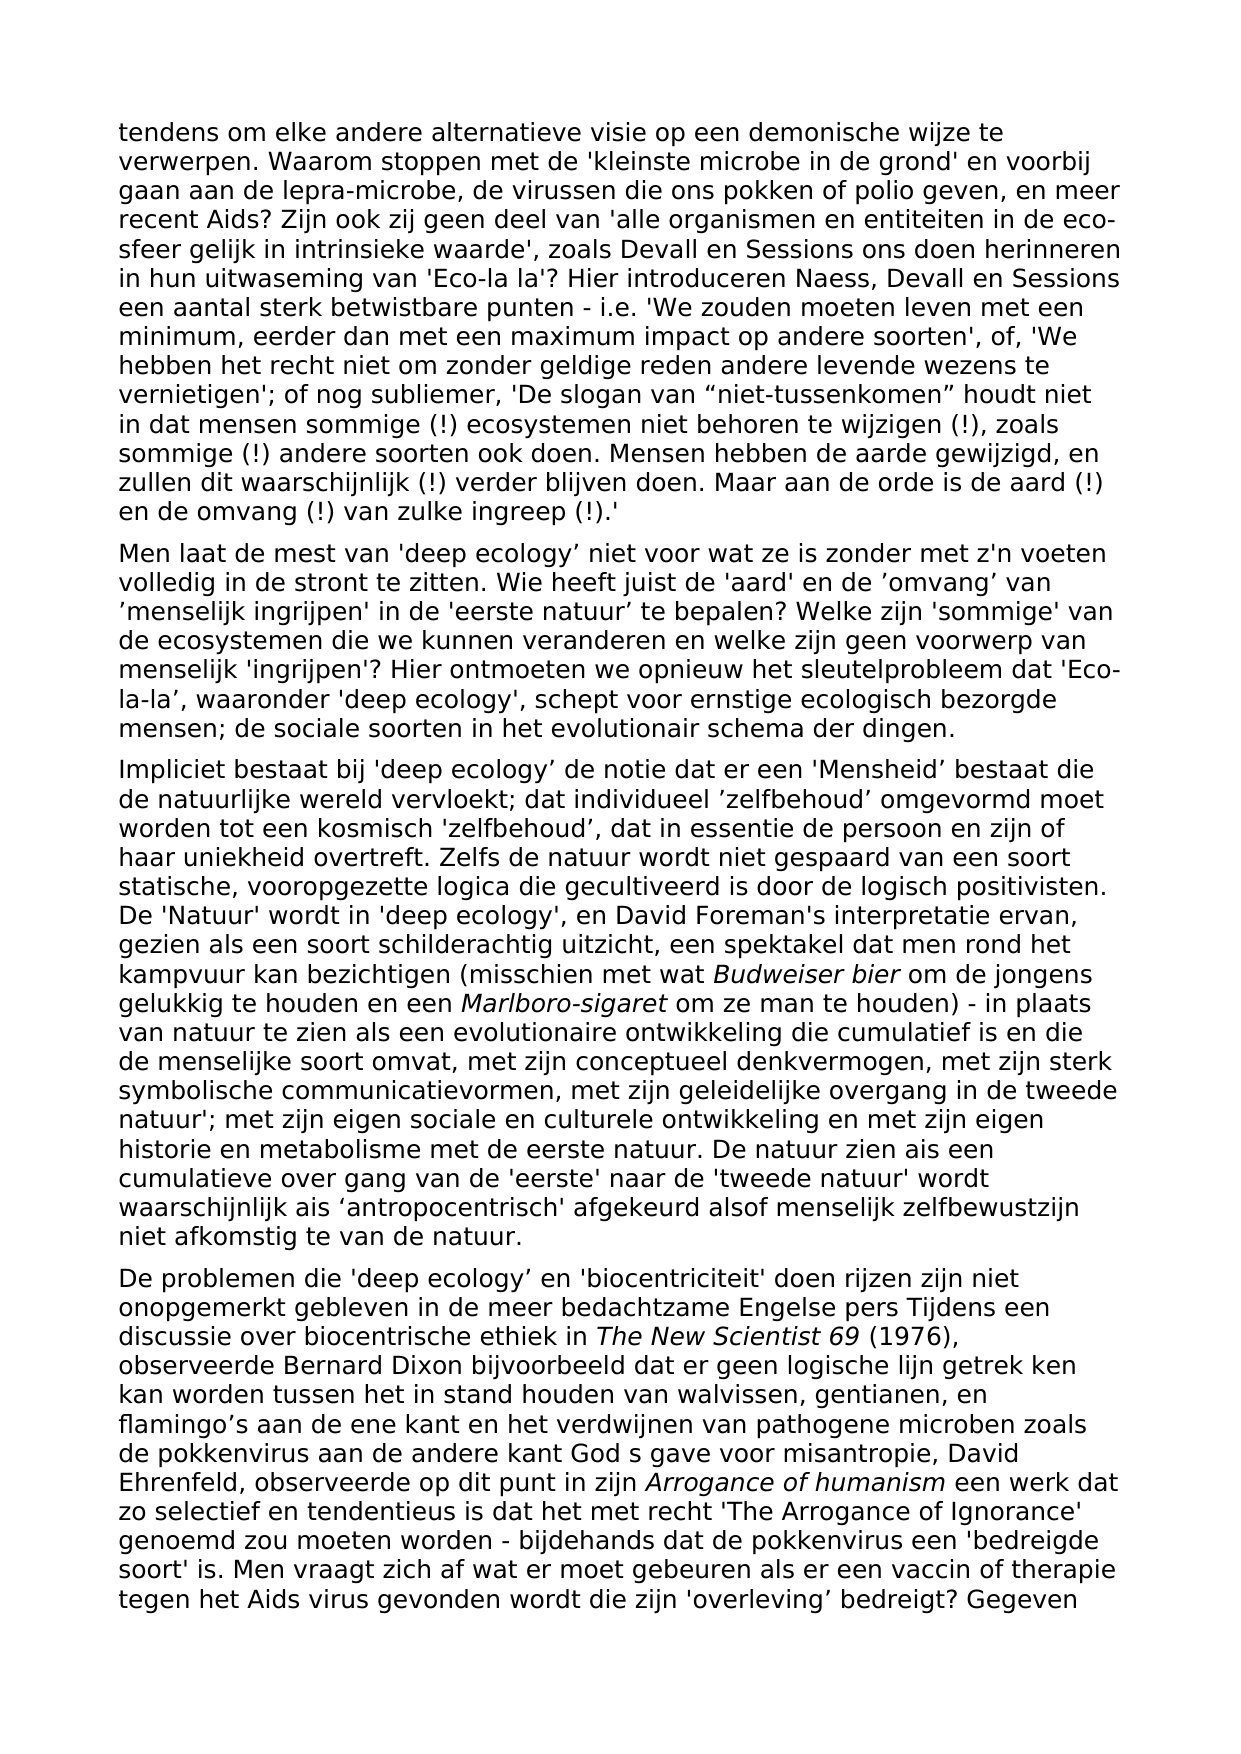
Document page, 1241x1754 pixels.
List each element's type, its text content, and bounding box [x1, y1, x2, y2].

text De problemen die 'deep ecology’ en 'biocentriciteit' doen rijzen zijn niet onopgemerkt gebleven in de meer bedachtzame Engelse pers Tijdens een discussie over biocentrische ethiek in The New Scientist 69 (1976), observeerde Bernard Dixon bijvoorbeeld dat er geen logische lijn getrek ken kan worden tussen het in stand houden van walvissen, gentianen, en flamingo’s aan de ene kant en het verdwijnen van pathogene microben zoals de pokkenvirus aan de andere kant God s gave voor misantropie, David Ehrenfeld, observeerde op dit punt in zijn Arrogance of humanism een werk dat zo selectief en tendentieus is dat het met recht 'The Arrogance of Ignorance' genoemd zou moeten worden - bijdehands dat de pokkenvirus een 'bedreigde soort' is. Men vraagt zich af wat er moet gebeuren als er een vaccin of therapie tegen het Aids virus gevonden wordt die zijn 'overleving’ bedreigt? Gegeven [118, 1264, 1122, 1614]
text Impliciet bestaat bij 'deep ecology’ de notie dat er een 'Mensheid’ bestaat die de natuurlijke wereld vervloekt; dat individueel ’zelfbehoud’ omgevormd moet worden tot een kosmisch 'zelfbehoud’, dat in essentie de persoon en zijn of haar uniekheid overtreft. Zelfs de natuur wordt niet gespaard van een soort statische, vooropgezette logica die gecultiveerd is door de logisch positivisten. De 'Natuur' wordt in 'deep ecology', en David Foreman's interpretatie ervan, gezien als een soort schilderachtig uitzicht, een spektakel dat men rond het kampvuur kan bezichtigen (misschien met wat Budweiser bier om de jongens gelukkig te houden en een Marlboro-sigaret om ze man te houden) - in plaats van natuur te zien als een evolutionaire ontwikkeling die cumulatief is en die de menselijke soort omvat, met zijn conceptueel denkvermogen, met zijn sterk symbolische communicatievormen, met zijn geleidelijke overgang in de tweede natuur'; met zijn eigen sociale en culturele ontwikkeling en met zijn eigen historie en metabolisme met de eerste natuur. De natuur zien ais een cumulatieve over gang van de 'eerste' naar de 'tweede natuur' wordt waarschijnlijk ais ‘antropocentrisch' afgekeurd alsof menselijk zelfbewustzijn niet afkomstig te van de natuur. [118, 756, 1122, 1251]
text Men laat de mest van 'deep ecology’ niet voor wat ze is zonder met z'n voeten volledig in de stront te zitten. Wie heeft juist de 'aard' en de ’omvang’ van ’menselijk ingrijpen' in de 'eerste natuur’ te bepalen? Welke zijn 'sommige' van de ecosystemen die we kunnen veranderen en welke zijn geen voorwerp van menselijk 'ingrijpen'? Hier ontmoeten we opnieuw het sleutelprobleem dat 'Eco-la-la’, waaronder 'deep ecology', schept voor ernstige ecologisch bezorgde mensen; de sociale soorten in het evolutionair schema der dingen. [118, 539, 1122, 743]
text tendens om elke andere alternatieve visie op een demonische wijze te verwerpen. Waarom stoppen met de 'kleinste microbe in de grond' en voorbij gaan aan de lepra-microbe, de virussen die ons pokken of polio geven, en meer recent Aids? Zijn ook zij geen deel van 'alle organismen en entiteiten in de eco-sfeer gelijk in intrinsieke waarde', zoals Devall en Sessions ons doen herinneren in hun uitwaseming van 'Eco-la la'? Hier introduceren Naess, Devall en Sessions een aantal sterk betwistbare punten - i.e. 'We zouden moeten leven met een minimum, eerder dan met een maximum impact op andere soorten', of, 'We hebben het recht niet om zonder geldige reden andere levende wezens te vernietigen'; of nog subliemer, 'De slogan van “niet-tussenkomen” houdt niet in dat mensen sommige (!) ecosystemen niet behoren te wijzigen (!), zoals sommige (!) andere soorten ook doen. Mensen hebben de aarde gewijzigd, en zullen dit waarschijnlijk (!) verder blijven doen. Maar aan de orde is de aard (!) en de omvang (!) van zulke ingreep (!).' [118, 118, 1122, 526]
